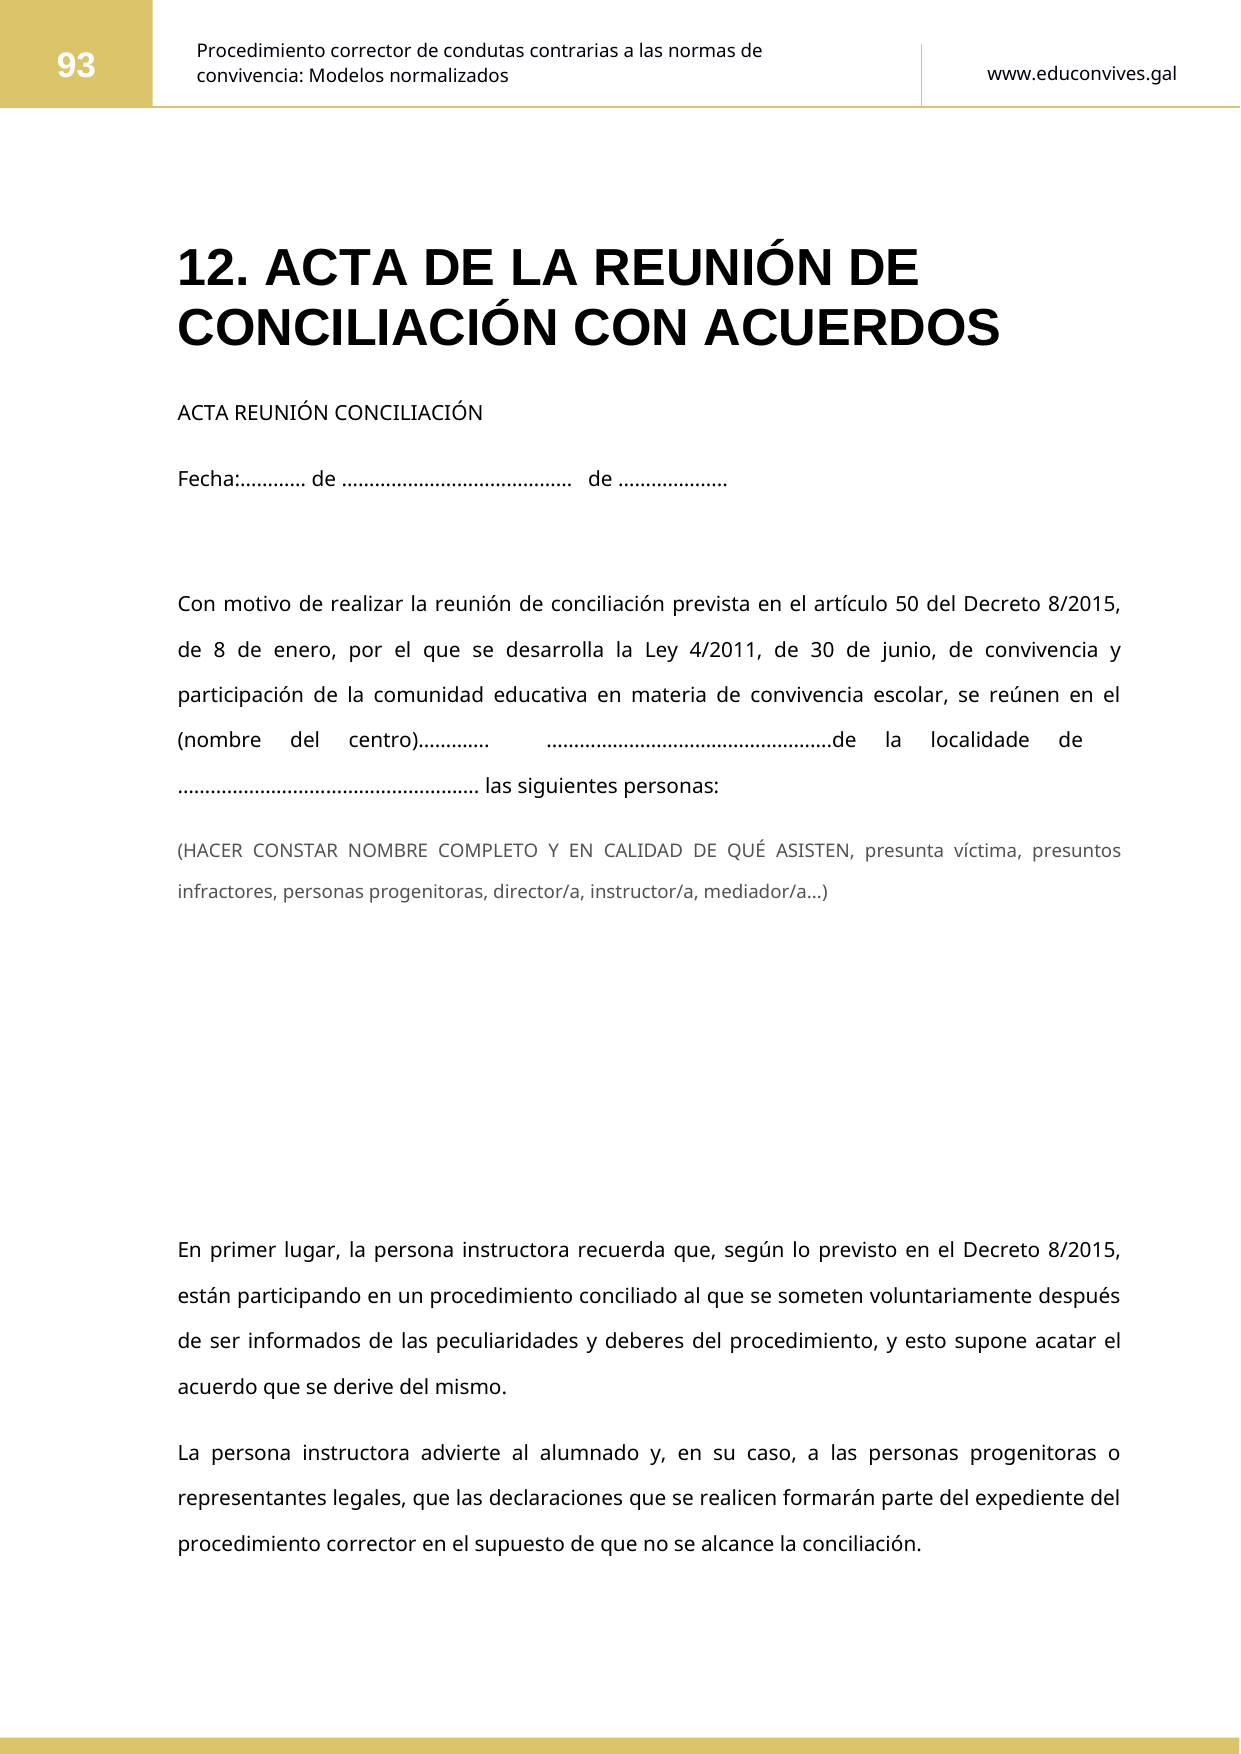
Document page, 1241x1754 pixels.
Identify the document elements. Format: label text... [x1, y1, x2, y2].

text ACTA REUNIÓN CONCILIACIÓN [177, 398, 1122, 426]
text En primer lugar, la persona instructora recuerda que, según lo previsto en el Decreto 8/2015, están participando en un procedimiento conciliado al que se someten voluntariamente después de ser informados de las peculiaridades y deberes del procedimiento, y esto supone acatar el acuerdo que se derive del mismo. [177, 1236, 1122, 1400]
text Con motivo de realizar la reunión de conciliación prevista en el artículo 50 del Decreto 8/2015, de 8 de enero, por el que se desarrolla la Ley 4/2011, de 30 de junio, de convivencia y participación de la comunidad educativa en materia de convivencia escolar, se reúnen en el (nombre del centro)…………. …………………………………………….de la localidade de ………………………………………………. las siguientes personas: [177, 589, 1122, 799]
title 12. ACTA DE LA REUNIÓN DE CONCILIACIÓN CON ACUERDOS [177, 236, 1122, 356]
text (HACER CONSTAR NOMBRE COMPLETO Y EN CALIDAD DE QUÉ ASISTEN, presunta víctima, presuntos infractores, personas progenitoras, director/a, instructor/a, mediador/a...) [177, 837, 1122, 904]
text Fecha:………… de …………………………………… de ……………….. [177, 464, 1122, 492]
text La persona instructora advierte al alumnado y, en su caso, a las personas progenitoras o representantes legales, que las declaraciones que se realicen formarán parte del expediente del procedimiento corrector en el supuesto de que no se alcance la conciliación. [177, 1438, 1122, 1557]
